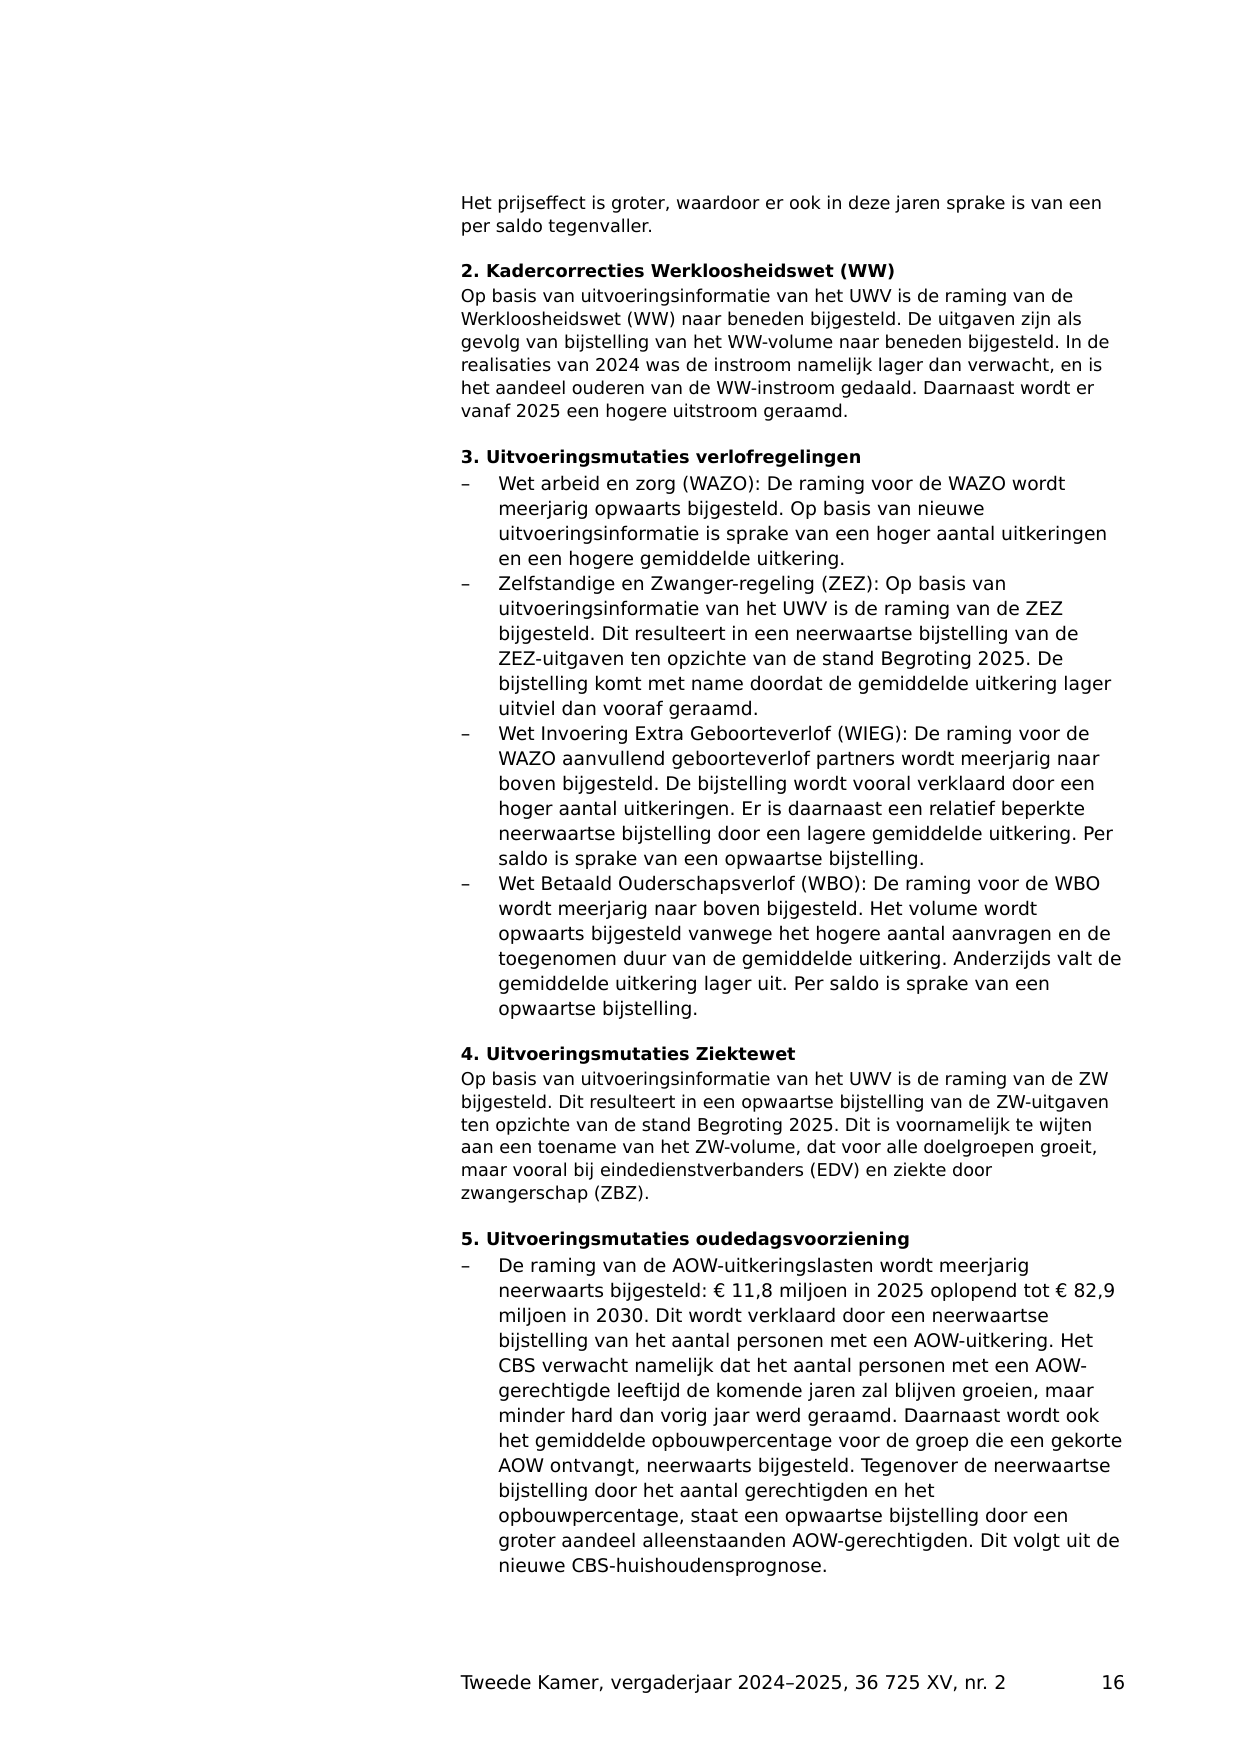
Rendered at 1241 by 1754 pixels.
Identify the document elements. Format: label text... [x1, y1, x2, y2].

list De raming van de AOW-uitkeringslasten wordt meerjarig neerwaarts bijgesteld: € 11,8 miljoen in 2025 oplopend tot € 82,9 miljoen in 2030. Dit wordt verklaard door een neerwaartse bijstelling van het aantal personen met een AOW-uitkering. Het CBS verwacht namelijk dat het aantal personen met een AOW-gerechtigde leeftijd de komende jaren zal blijven groeien, maar minder hard dan vorig jaar werd geraamd. Daarnaast wordt ook het gemiddelde opbouwpercentage voor de groep die een gekorte AOW ontvangt, neerwaarts bijgesteld. Tegenover de neerwaartse bijstelling door het aantal gerechtigden en het opbouwpercentage, staat een opwaartse bijstelling door een groter aandeel alleenstaanden AOW-gerechtigden. Dit volgt uit de nieuwe CBS-huishoudensprognose. [461, 1252, 1125, 1577]
list Wet Betaald Ouderschapsverlof (WBO): De raming voor de WBO wordt meerjarig naar boven bijgesteld. Het volume wordt opwaarts bijgesteld vanwege het hogere aantal aanvragen en de toegenomen duur van de gemiddelde uitkering. Anderzijds valt de gemiddelde uitkering lager uit. Per saldo is sprake van een opwaartse bijstelling. [461, 870, 1125, 1020]
list Wet arbeid en zorg (WAZO): De raming voor de WAZO wordt meerjarig opwaarts bijgesteld. Op basis van nieuwe uitvoeringsinformatie is sprake van een hoger aantal uitkeringen en een hogere gemiddelde uitkering. [461, 470, 1125, 570]
text Het prijseffect is groter, waardoor er ook in deze jaren sprake is van een per saldo tegenvaller. [461, 191, 1125, 237]
list Wet Invoering Extra Geboorteverlof (WIEG): De raming voor de WAZO aanvullend geboorteverlof partners wordt meerjarig naar boven bijgesteld. De bijstelling wordt vooral verklaard door een hoger aantal uitkeringen. Er is daarnaast een relatief beperkte neerwaartse bijstelling door een lagere gemiddelde uitkering. Per saldo is sprake van een opwaartse bijstelling. [461, 720, 1125, 870]
text 2. Kadercorrecties Werkloosheidswet (WW) [461, 259, 1125, 282]
text 4. Uitvoeringsmutaties Ziektewet [461, 1042, 1125, 1065]
list Zelfstandige en Zwanger-regeling (ZEZ): Op basis van uitvoeringsinformatie van het UWV is de raming van de ZEZ bijgesteld. Dit resulteert in een neerwaartse bijstelling van de ZEZ-uitgaven ten opzichte van de stand Begroting 2025. De bijstelling komt met name doordat de gemiddelde uitkering lager uitviel dan vooraf geraamd. [461, 570, 1125, 720]
text 3. Uitvoeringsmutaties verlofregelingen [461, 445, 1125, 468]
text Op basis van uitvoeringsinformatie van het UWV is de raming van de ZW bijgesteld. Dit resulteert in een opwaartse bijstelling van de ZW-uitgaven ten opzichte van de stand Begroting 2025. Dit is voornamelijk te wijten aan een toename van het ZW-volume, dat voor alle doelgroepen groeit, maar vooral bij eindedienstverbanders (EDV) en ziekte door zwangerschap (ZBZ). [461, 1067, 1125, 1204]
text Op basis van uitvoeringsinformatie van het UWV is de raming van de Werkloosheidswet (WW) naar beneden bijgesteld. De uitgaven zijn als gevolg van bijstelling van het WW-volume naar beneden bijgesteld. In de realisaties van 2024 was de instroom namelijk lager dan verwacht, en is het aandeel ouderen van de WW-instroom gedaald. Daarnaast wordt er vanaf 2025 een hogere uitstroom geraamd. [461, 284, 1125, 422]
text 5. Uitvoeringsmutaties oudedagsvoorziening [461, 1227, 1125, 1250]
